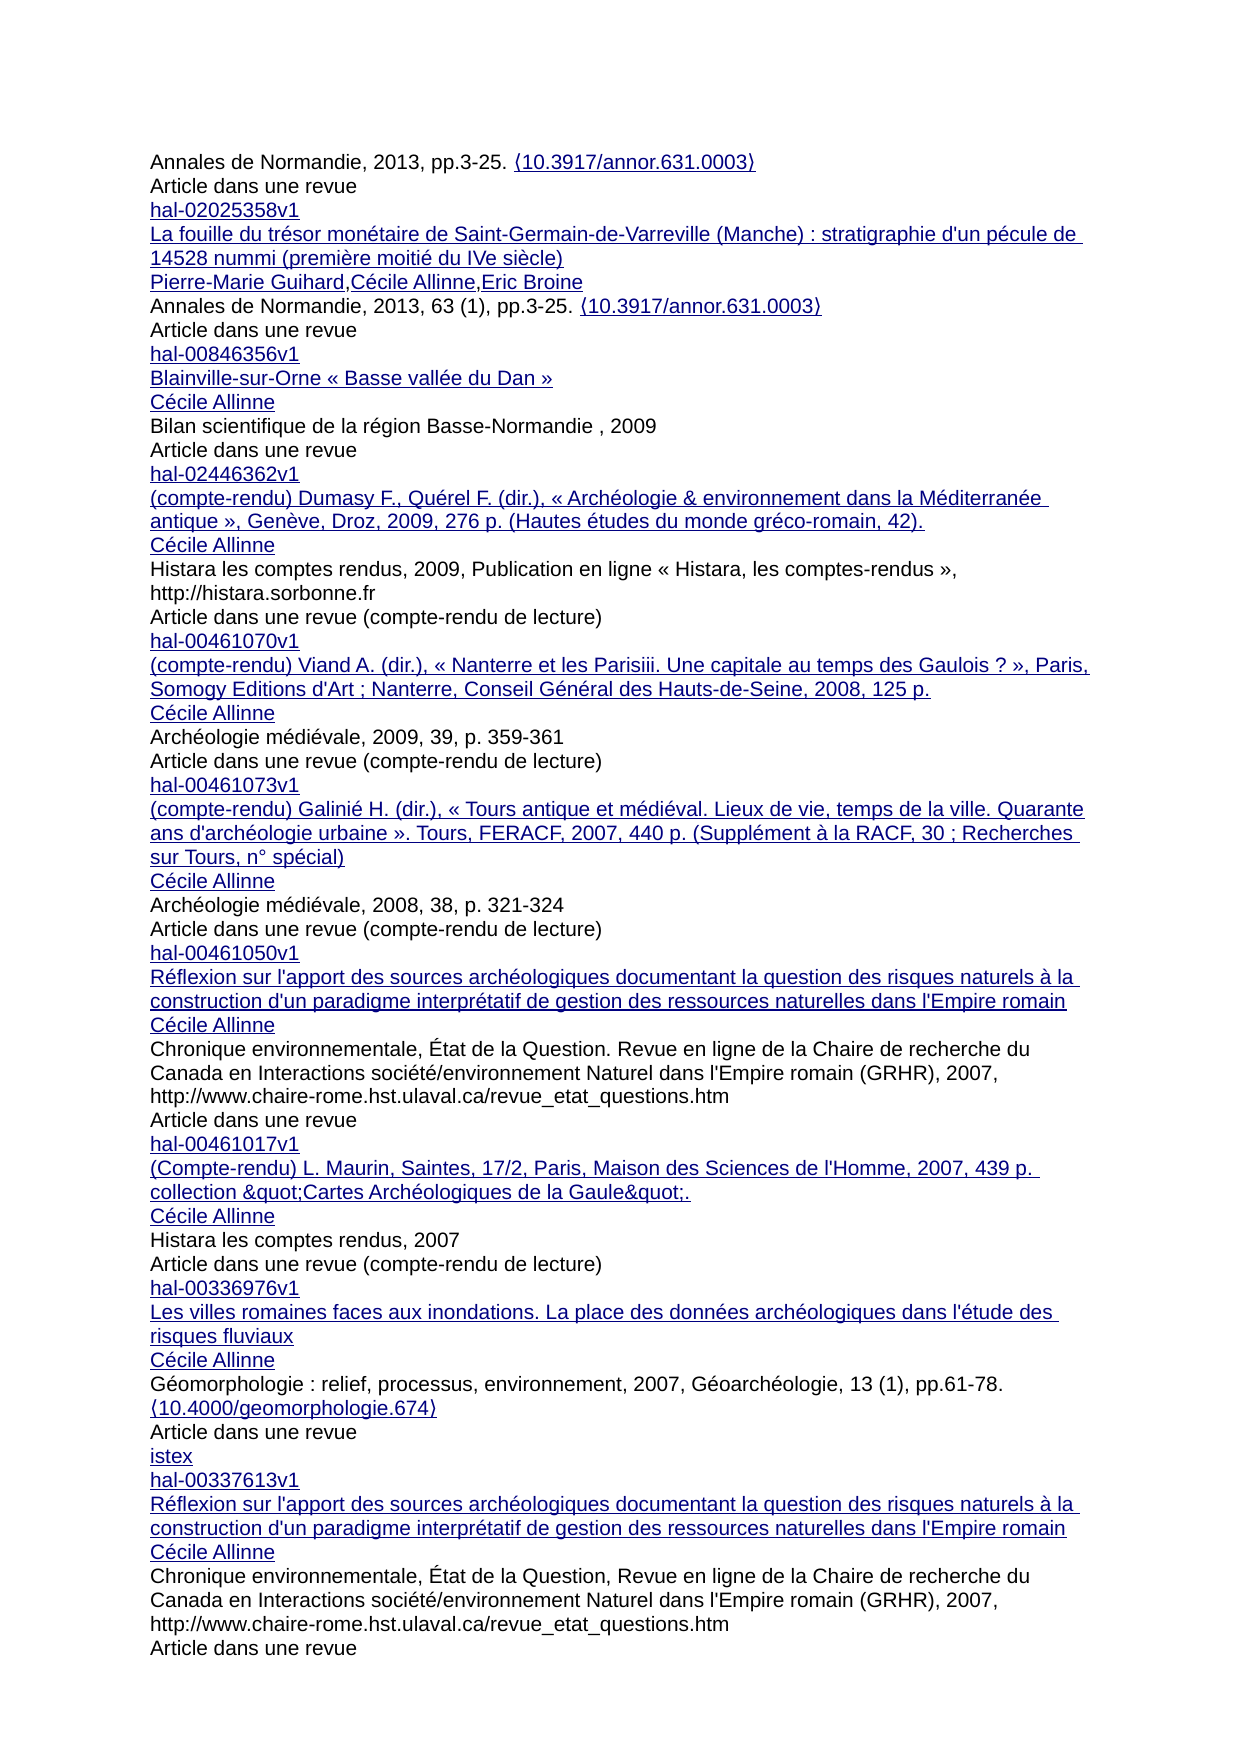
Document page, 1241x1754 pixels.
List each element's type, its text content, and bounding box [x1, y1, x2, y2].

table_cell (compte-rendu) Viand A. (dir.), « Nanterre et les Parisiii. Une capitale au temps des Gaulois ? », Paris, [150, 653, 1090, 674]
table_cell (compte-rendu) Dumasy F., Quérel F. (dir.), « Archéologie & environnement dans la Méditerranée antique », Genève, Droz, 2009, 276 p. (Hautes études du monde gréco-romain, 42). Cécile Allinne Histara les comptes rendus, 2009, Publication en ligne « Histara, les comptes-rendus », http://histara.sorbonne.fr Article dans une revue (compte-rendu de lecture) hal-00461070v1 [150, 485, 1090, 653]
table_cell Réflexion sur l'apport des sources archéologiques documentant la question des risques naturels à la construction d'un paradigme interprétatif de gestion des ressources naturelles dans l'Empire romain Cécile Allinne Chronique environnementale, État de la Question. Revue en ligne de la Chaire de recherche du Canada en Interactions société/environnement Naturel dans l'Empire romain (GRHR), 2007, http://www.chaire-rome.hst.ulaval.ca/revue_etat_questions.htm Article dans une revue hal-00461017v1 [150, 965, 1090, 1156]
table_cell Blainville-sur-Orne « Basse vallée du Dan » Cécile Allinne Bilan scientifique de la région Basse-Normandie , 2009 Article dans une revue hal-02446362v1 [150, 366, 1090, 485]
table_cell (compte-rendu) Galinié H. (dir.), « Tours antique et médiéval. Lieux de vie, temps de la ville. Quarante ans d'archéologie urbaine ». Tours, FERACF, 2007, 440 p. (Supplément à la RACF, 30 ; Recherches sur Tours, n° spécial) Cécile Allinne Archéologie médiévale, 2008, 38, p. 321-324 Article dans une revue (compte-rendu de lecture) hal-00461050v1 [150, 797, 1090, 964]
table_cell Somogy Editions d'Art ; Nanterre, Conseil Général des Hauts-de-Seine, 2008, 125 p. Cécile Allinne Archéologie médiévale, 2009, 39, p. 359-361 Article dans une revue (compte-rendu de lecture) hal-00461073v1 [150, 675, 1090, 797]
table_cell (Compte-rendu) L. Maurin, Saintes, 17/2, Paris, Maison des Sciences de l'Homme, 2007, 439 p. collection &quot;Cartes Archéologiques de la Gaule&quot;. Cécile Allinne Histara les comptes rendus, 2007 Article dans une revue (compte-rendu de lecture) hal-00336976v1 [150, 1156, 1090, 1300]
table_cell Annales de Normandie, 2013, pp.3-25. ⟨10.3917/annor.631.0003⟩ Article dans une revue hal-02025358v1 [150, 150, 1090, 222]
table_cell Réflexion sur l'apport des sources archéologiques documentant la question des risques naturels à la construction d'un paradigme interprétatif de gestion des ressources naturelles dans l'Empire romain Cécile Allinne Chronique environnementale, État de la Question, Revue en ligne de la Chaire de recherche du Canada en Interactions société/environnement Naturel dans l'Empire romain (GRHR), 2007, http://www.chaire-rome.hst.ulaval.ca/revue_etat_questions.htm Article dans une revue [150, 1492, 1090, 1659]
table_cell La fouille du trésor monétaire de Saint-Germain-de-Varreville (Manche) : stratigraphie d'un pécule de 14528 nummi (première moitié du IVe siècle) Pierre-Marie Guihard,Cécile Allinne,Eric Broine Annales de Normandie, 2013, 63 (1), pp.3-25. ⟨10.3917/annor.631.0003⟩ Article dans une revue hal-00846356v1 [150, 222, 1090, 366]
table_cell Les villes romaines faces aux inondations. La place des données archéologiques dans l'étude des risques fluviaux Cécile Allinne Géomorphologie : relief, processus, environnement, 2007, Géoarchéologie, 13 (1), pp.61-78. ⟨10.4000/geomorphologie.674⟩ Article dans une revue istex hal-00337613v1 [150, 1300, 1090, 1492]
